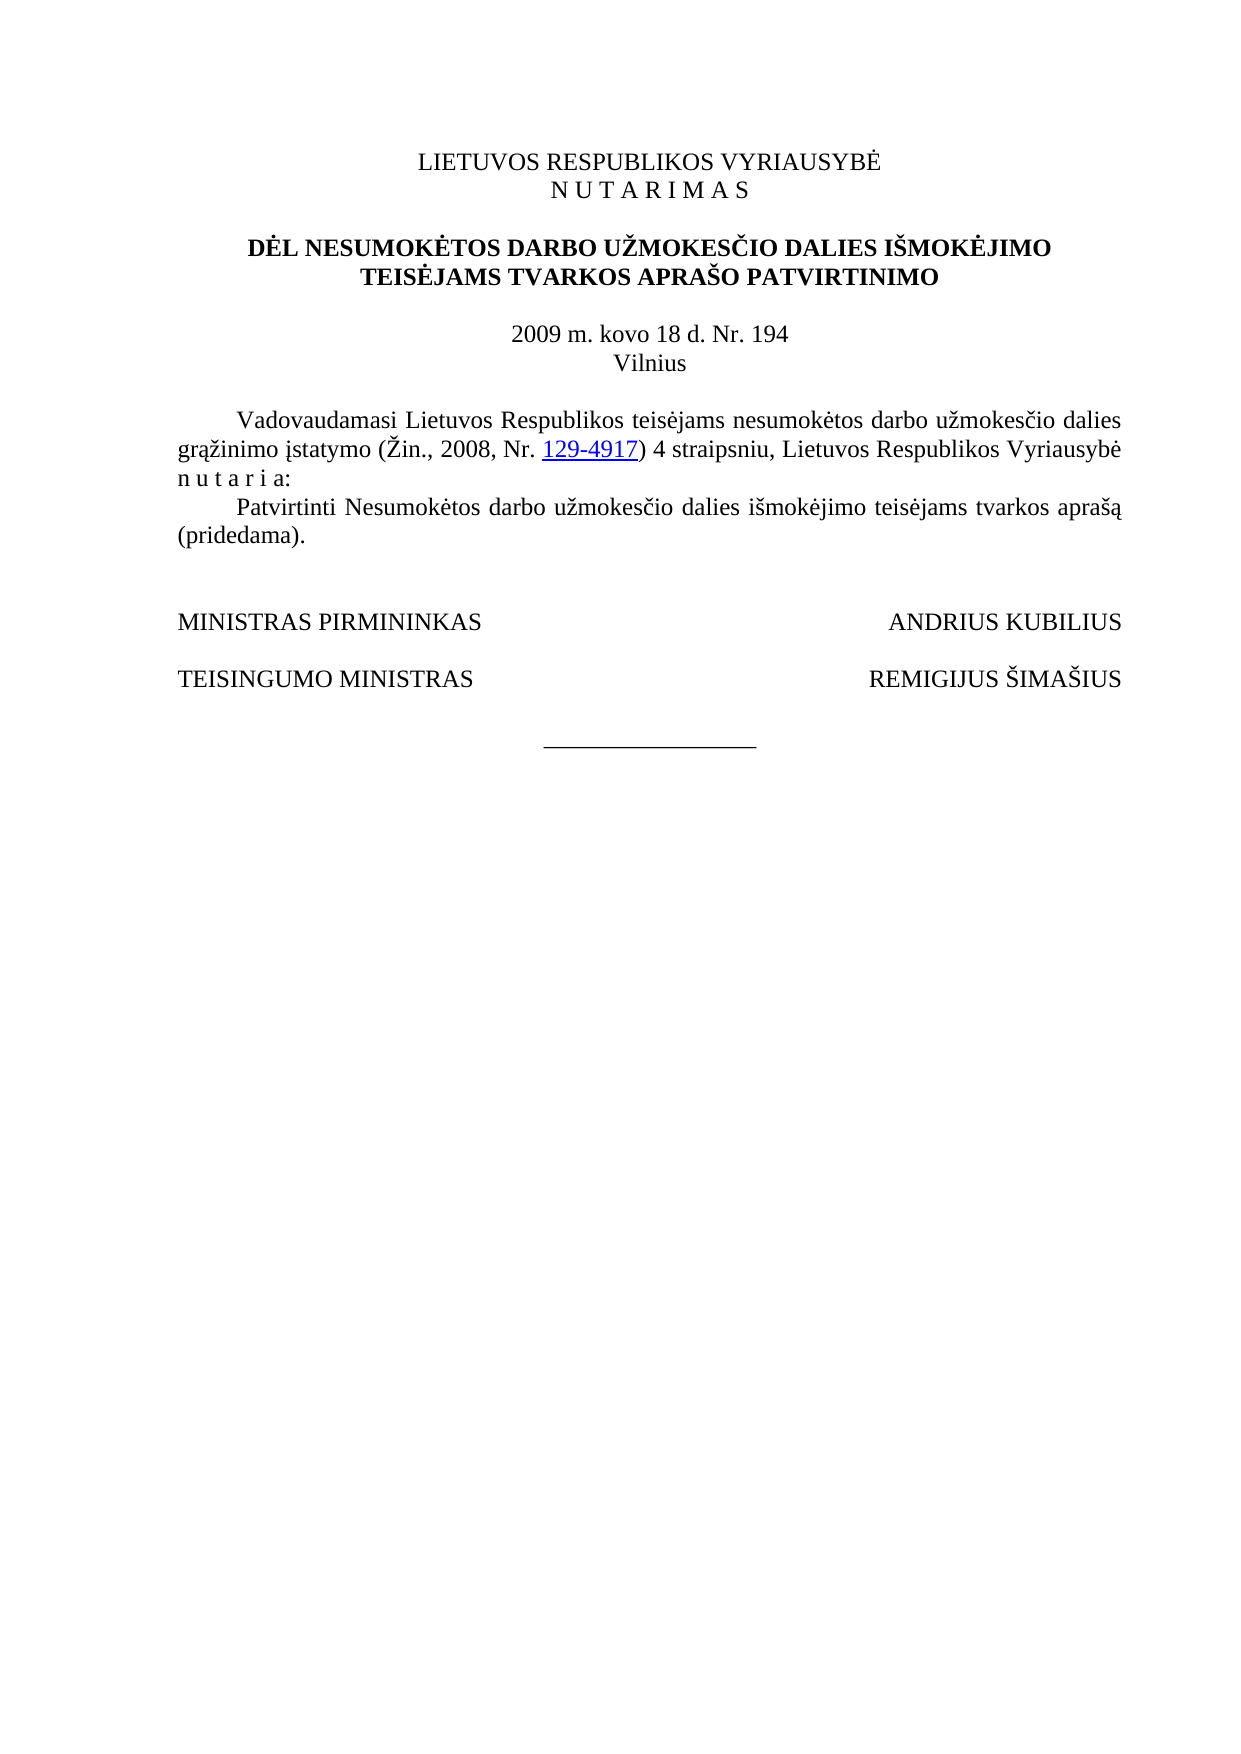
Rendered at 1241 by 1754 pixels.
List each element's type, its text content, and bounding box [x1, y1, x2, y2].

text MINISTRAS PIRMININKAS ANDRIUS KUBILIUS [177, 607, 1122, 636]
text Patvirtinti Nesumokėtos darbo užmokesčio dalies išmokėjimo teisėjams tvarkos aprašą (pridedama). [177, 492, 1122, 549]
text Lietuvos Respublikos Vyriausybė [177, 147, 1122, 176]
text _________________ [177, 722, 1122, 751]
text 2009 m. kovo 18 d. Nr. 194 [177, 319, 1122, 348]
text Vilnius [177, 348, 1122, 377]
text NUTARIMAS [177, 176, 1122, 204]
text DĖL NESUMOKĖTOS DARBO UŽMOKESČIO DALIES IŠMOKĖJIMO TEISĖJAMS TVARKOS APRAŠO PATVIRTINIMO [177, 233, 1122, 291]
text TEISINGUMO MINISTRAS REMIGIJUS ŠIMAŠIUS [177, 664, 1122, 693]
text Vadovaudamasi Lietuvos Respublikos teisėjams nesumokėtos darbo užmokesčio dalies grąžinimo įstatymo (Žin., 2008, Nr. 129-4917) 4 straipsniu, Lietuvos Respublikos Vyriausybė nutaria: [177, 406, 1122, 492]
